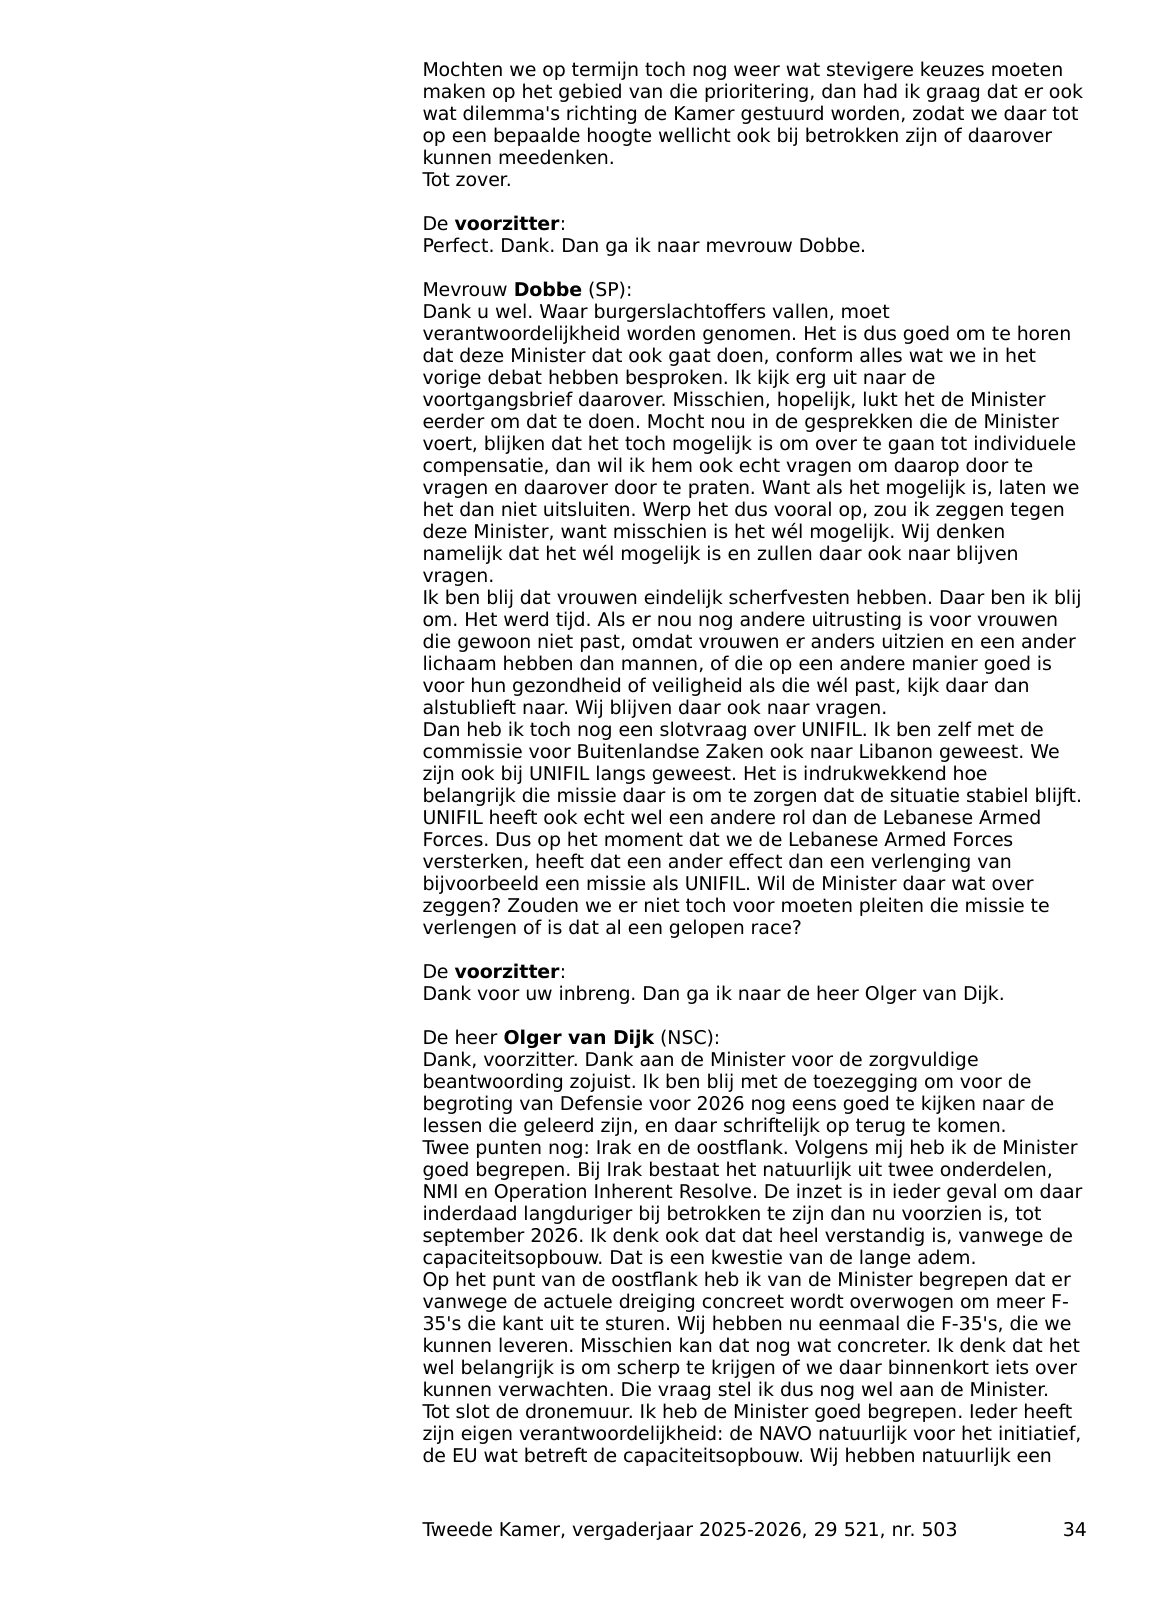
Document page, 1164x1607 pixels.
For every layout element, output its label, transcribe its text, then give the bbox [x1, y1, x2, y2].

text De heer Olger van Dijk (NSC): [422, 1027, 1087, 1049]
text Tot slot de dronemuur. Ik heb de Minister goed begrepen. Ieder heeft zijn eigen verantwoordelijkheid: de NAVO natuurlijk voor het initiatief, de EU wat betreft de capaciteitsopbouw. Wij hebben natuurlijk een [422, 1401, 1087, 1467]
text Perfect. Dank. Dan ga ik naar mevrouw Dobbe. [422, 235, 1087, 257]
text Mochten we op termijn toch nog weer wat stevigere keuzes moeten maken op het gebied van die prioritering, dan had ik graag dat er ook wat dilemma's richting de Kamer gestuurd worden, zodat we daar tot op een bepaalde hoogte wellicht ook bij betrokken zijn of daarover kunnen meedenken. [422, 59, 1087, 169]
text Op het punt van de oostflank heb ik van de Minister begrepen dat er vanwege de actuele dreiging concreet wordt overwogen om meer F-35's die kant uit te sturen. Wij hebben nu eenmaal die F-35's, die we kunnen leveren. Misschien kan dat nog wat concreter. Ik denk dat het wel belangrijk is om scherp te krijgen of we daar binnenkort iets over kunnen verwachten. Die vraag stel ik dus nog wel aan de Minister. [422, 1269, 1087, 1401]
text Tot zover. [422, 169, 1087, 191]
text Dank, voorzitter. Dank aan de Minister voor de zorgvuldige beantwoording zojuist. Ik ben blij met de toezegging om voor de begroting van Defensie voor 2026 nog eens goed te kijken naar de lessen die geleerd zijn, en daar schriftelijk op terug te komen. [422, 1049, 1087, 1137]
text Dank u wel. Waar burgerslachtoffers vallen, moet verantwoordelijkheid worden genomen. Het is dus goed om te horen dat deze Minister dat ook gaat doen, conform alles wat we in het vorige debat hebben besproken. Ik kijk erg uit naar de voortgangsbrief daarover. Misschien, hopelijk, lukt het de Minister eerder om dat te doen. Mocht nou in de gesprekken die de Minister voert, blijken dat het toch mogelijk is om over te gaan tot individuele compensatie, dan wil ik hem ook echt vragen om daarop door te vragen en daarover door te praten. Want als het mogelijk is, laten we het dan niet uitsluiten. Werp het dus vooral op, zou ik zeggen tegen deze Minister, want misschien is het wél mogelijk. Wij denken namelijk dat het wél mogelijk is en zullen daar ook naar blijven vragen. [422, 301, 1087, 587]
text Dank voor uw inbreng. Dan ga ik naar de heer Olger van Dijk. [422, 983, 1087, 1005]
text Mevrouw Dobbe (SP): [422, 279, 1087, 301]
text Twee punten nog: Irak en de oostflank. Volgens mij heb ik de Minister goed begrepen. Bij Irak bestaat het natuurlijk uit twee onderdelen, NMI en Operation Inherent Resolve. De inzet is in ieder geval om daar inderdaad langduriger bij betrokken te zijn dan nu voorzien is, tot september 2026. Ik denk ook dat dat heel verstandig is, vanwege de capaciteitsopbouw. Dat is een kwestie van de lange adem. [422, 1137, 1087, 1269]
text Ik ben blij dat vrouwen eindelijk scherfvesten hebben. Daar ben ik blij om. Het werd tijd. Als er nou nog andere uitrusting is voor vrouwen die gewoon niet past, omdat vrouwen er anders uitzien en een ander lichaam hebben dan mannen, of die op een andere manier goed is voor hun gezondheid of veiligheid als die wél past, kijk daar dan alstublieft naar. Wij blijven daar ook naar vragen. [422, 587, 1087, 719]
text De voorzitter: [422, 961, 1087, 983]
text Dan heb ik toch nog een slotvraag over UNIFIL. Ik ben zelf met de commissie voor Buitenlandse Zaken ook naar Libanon geweest. We zijn ook bij UNIFIL langs geweest. Het is indrukwekkend hoe belangrijk die missie daar is om te zorgen dat de situatie stabiel blijft. UNIFIL heeft ook echt wel een andere rol dan de Lebanese Armed Forces. Dus op het moment dat we de Lebanese Armed Forces versterken, heeft dat een ander effect dan een verlenging van bijvoorbeeld een missie als UNIFIL. Wil de Minister daar wat over zeggen? Zouden we er niet toch voor moeten pleiten die missie te verlengen of is dat al een gelopen race? [422, 719, 1087, 939]
text De voorzitter: [422, 213, 1087, 235]
